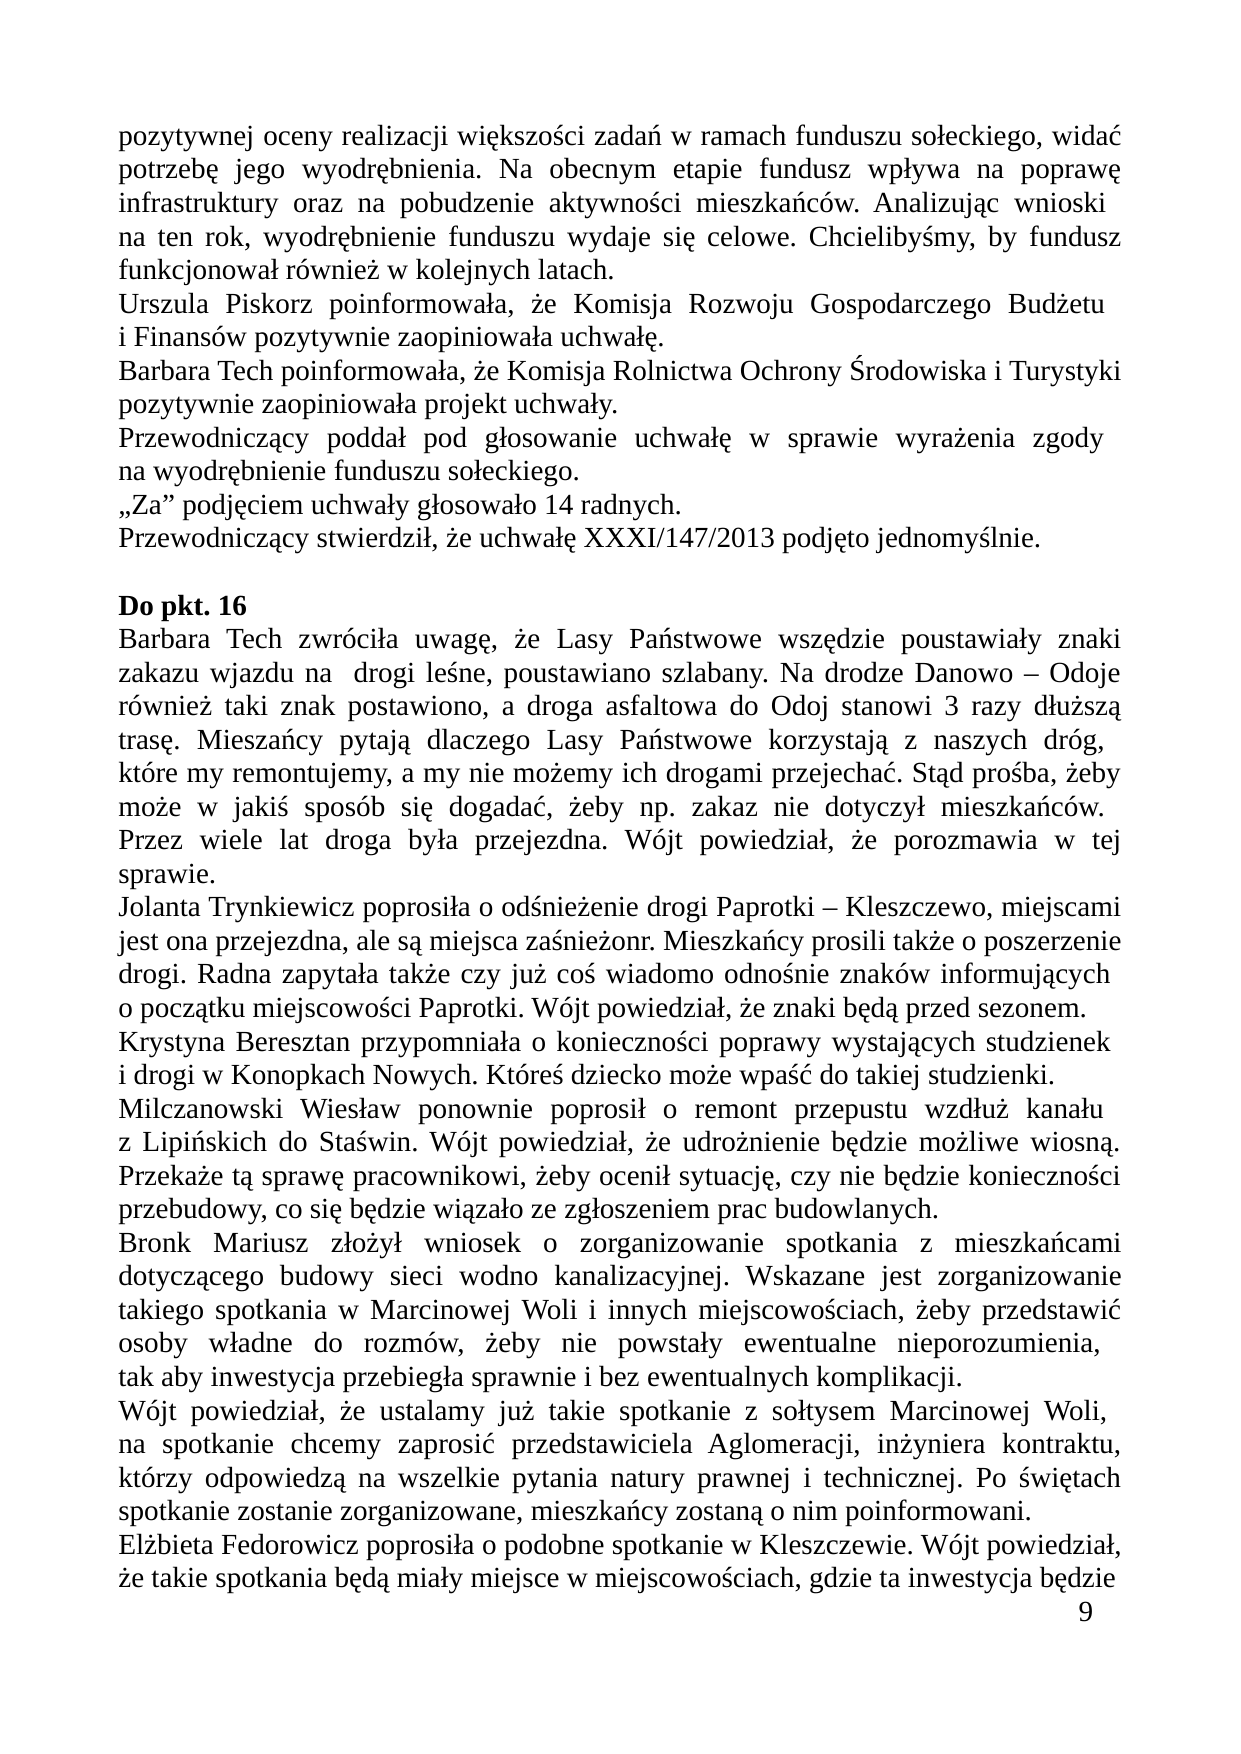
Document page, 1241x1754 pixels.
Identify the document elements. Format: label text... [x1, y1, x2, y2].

text Bronk Mariusz złożył wniosek o zorganizowanie spotkania z mieszkańcami dotyczącego budowy sieci wodno kanalizacyjnej. Wskazane jest zorganizowanie takiego spotkania w Marcinowej Woli i innych miejscowościach, żeby przedstawić osoby władne do rozmów, żeby nie powstały ewentualne nieporozumienia, tak aby inwestycja przebiegła sprawnie i bez ewentualnych komplikacji. [118, 1225, 1122, 1393]
text Barbara Tech poinformowała, że Komisja Rolnictwa Ochrony Środowiska i Turystyki pozytywnie zaopiniowała projekt uchwały. [118, 353, 1122, 420]
text Wójt powiedział, że ustalamy już takie spotkanie z sołtysem Marcinowej Woli, na spotkanie chcemy zaprosić przedstawiciela Aglomeracji, inżyniera kontraktu, którzy odpowiedzą na wszelkie pytania natury prawnej i technicznej. Po świętach spotkanie zostanie zorganizowane, mieszkańcy zostaną o nim poinformowani. [118, 1393, 1122, 1527]
text Jolanta Trynkiewicz poprosiła o odśnieżenie drogi Paprotki – Kleszczewo, miejscami jest ona przejezdna, ale są miejsca zaśnieżonr. Mieszkańcy prosili także o poszerzenie drogi. Radna zapytała także czy już coś wiadomo odnośnie znaków informujących o początku miejscowości Paprotki. Wójt powiedział, że znaki będą przed sezonem. [118, 889, 1122, 1024]
text Krystyna Beresztan przypomniała o konieczności poprawy wystających studzienek i drogi w Konopkach Nowych. Któreś dziecko może wpaść do takiej studzienki. [118, 1024, 1122, 1091]
text Przewodniczący stwierdził, że uchwałę XXXI/147/2013 podjęto jednomyślnie. [118, 521, 1122, 554]
text „Za” podjęciem uchwały głosowało 14 radnych. [118, 487, 1122, 521]
text 22 [118, 1594, 1122, 1627]
text Milczanowski Wiesław ponownie poprosił o remont przepustu wzdłuż kanału z Lipińskich do Staświn. Wójt powiedział, że udrożnienie będzie możliwe wiosną. Przekaże tą sprawę pracownikowi, żeby ocenił sytuację, czy nie będzie konieczności przebudowy, co się będzie wiązało ze zgłoszeniem prac budowlanych. [118, 1091, 1122, 1225]
text Do pkt. 16 [118, 588, 1122, 621]
text Elżbieta Fedorowicz poprosiła o podobne spotkanie w Kleszczewie. Wójt powiedział, że takie spotkania będą miały miejsce w miejscowościach, gdzie ta inwestycja będzie [118, 1527, 1122, 1594]
text Urszula Piskorz poinformowała, że Komisja Rozwoju Gospodarczego Budżetu i Finansów pozytywnie zaopiniowała uchwałę. [118, 286, 1122, 353]
text pozytywnej oceny realizacji większości zadań w ramach funduszu sołeckiego, widać potrzebę jego wyodrębnienia. Na obecnym etapie fundusz wpływa na poprawę infrastruktury oraz na pobudzenie aktywności mieszkańców. Analizując wnioski na ten rok, wyodrębnienie funduszu wydaje się celowe. Chcielibyśmy, by fundusz funkcjonował również w kolejnych latach. [118, 118, 1122, 286]
text Barbara Tech zwróciła uwagę, że Lasy Państwowe wszędzie poustawiały znaki zakazu wjazdu na drogi leśne, poustawiano szlabany. Na drodze Danowo – Odoje również taki znak postawiono, a droga asfaltowa do Odoj stanowi 3 razy dłuższą trasę. Mieszańcy pytają dlaczego Lasy Państwowe korzystają z naszych dróg, które my remontujemy, a my nie możemy ich drogami przejechać. Stąd prośba, żeby może w jakiś sposób się dogadać, żeby np. zakaz nie dotyczył mieszkańców. Przez wiele lat droga była przejezdna. Wójt powiedział, że porozmawia w tej sprawie. [118, 621, 1122, 889]
text Przewodniczący poddał pod głosowanie uchwałę w sprawie wyrażenia zgody na wyodrębnienie funduszu sołeckiego. [118, 420, 1122, 487]
